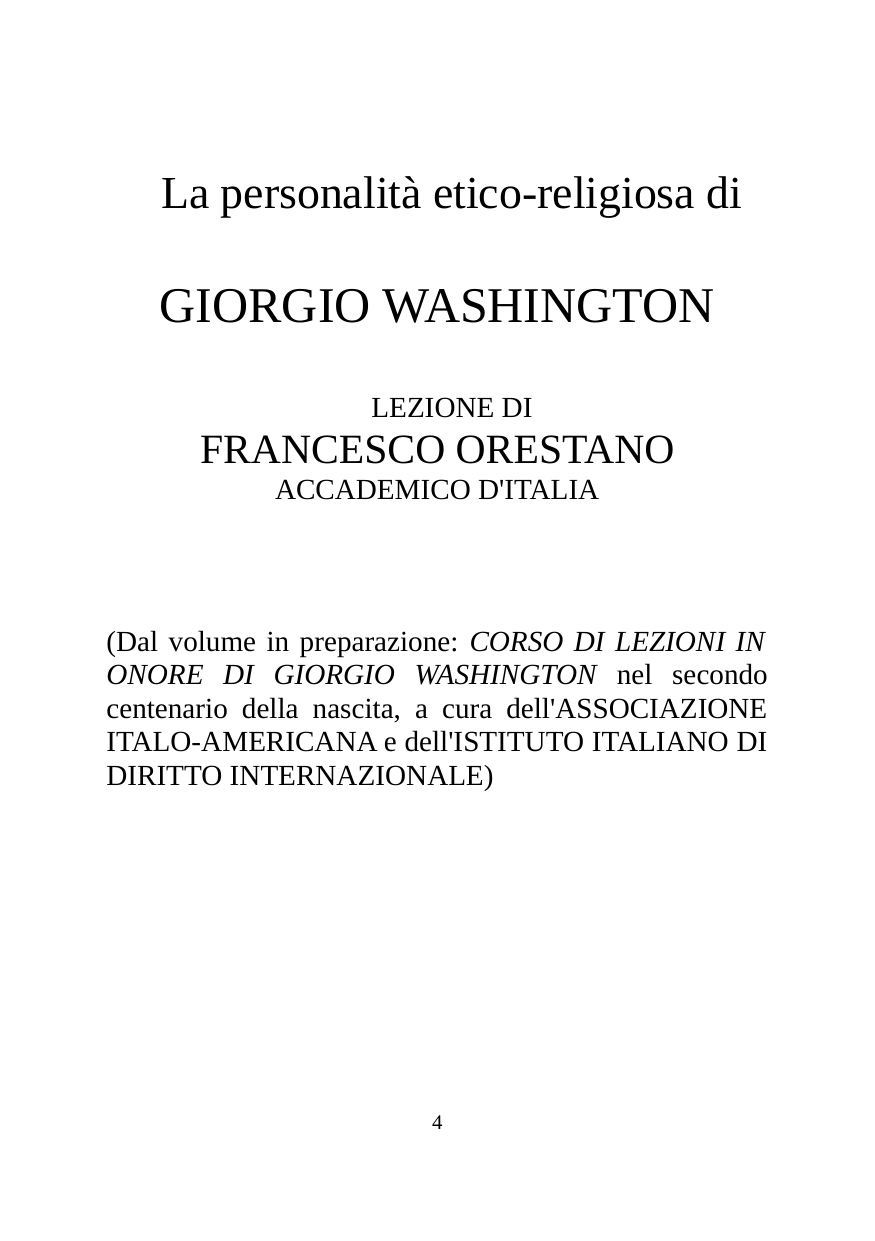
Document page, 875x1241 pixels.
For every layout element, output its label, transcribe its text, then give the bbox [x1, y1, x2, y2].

text (Dal volume in preparazione: CORSO DI LEZIONI IN ONORE DI GIORGIO WASHINGTON nel secondo centenario della nascita, a cura dell'ASSOCIAZIONE ITALO-AMERICANA e dell'ISTITUTO ITALIANO DI DIRITTO INTERNAZIONALE) [106, 624, 768, 791]
text La personalità etico-religiosa di GIORGIO WASHINGTON [106, 165, 768, 333]
text LEZIONE DI FRANCESCO ORESTANO ACCADEMICO D'ITALIA [106, 391, 768, 506]
